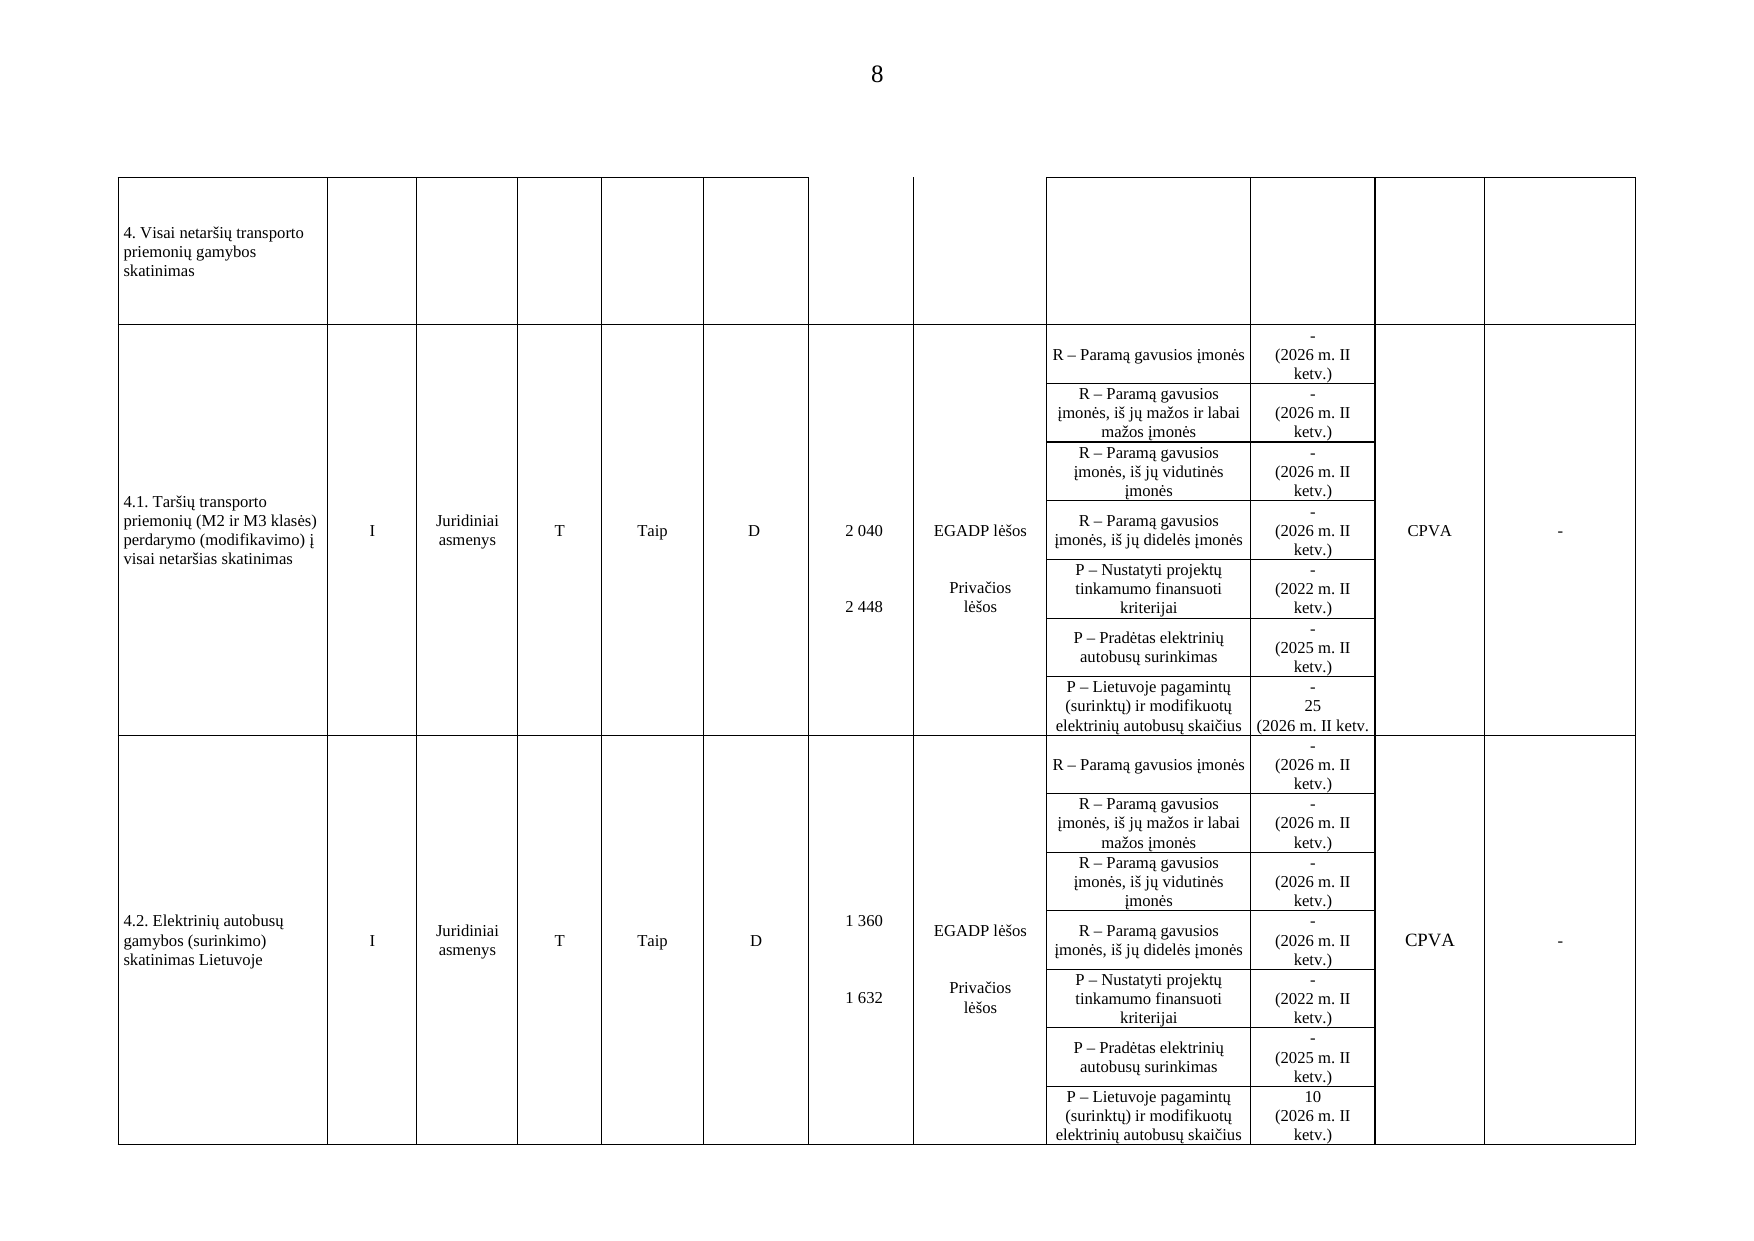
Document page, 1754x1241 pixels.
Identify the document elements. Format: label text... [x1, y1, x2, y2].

table_cell P – Nustatyti projektų tinkamumo finansuoti kriterijai [1047, 970, 1250, 1027]
table_cell [518, 178, 601, 324]
table_cell - (2025 m. II ketv.) [1251, 1028, 1374, 1086]
table_cell R – Paramą gavusios įmonės, iš jų mažos ir labai mažos įmonės [1047, 384, 1250, 441]
table_cell [809, 178, 913, 324]
table_cell R – Paramą gavusios įmonės [1047, 736, 1250, 793]
table_cell T [518, 325, 601, 734]
table_cell - (2026 m. II ketv.) [1251, 794, 1374, 852]
table_cell R – Paramą gavusios įmonės [1047, 325, 1250, 383]
table_cell P – Pradėtas elektrinių autobusų surinkimas [1047, 619, 1250, 676]
table_cell [1251, 178, 1374, 324]
table_cell R – Paramą gavusios įmonės, iš jų didelės įmonės [1047, 911, 1250, 969]
table_cell Juridiniai asmenys [417, 736, 517, 1144]
table_cell CPVA [1376, 736, 1484, 1144]
table_cell P – Pradėtas elektrinių autobusų surinkimas [1047, 1028, 1250, 1086]
table_cell Taip [602, 736, 703, 1144]
table_cell 2 040 2 448 [809, 325, 913, 734]
table_cell Juridiniai asmenys [417, 325, 517, 734]
table_cell - (2026 m. II ketv.) [1251, 736, 1374, 793]
table_cell - (2025 m. II ketv.) [1251, 619, 1374, 676]
table_cell D [704, 736, 808, 1144]
table_cell 4.2. Elektrinių autobusų gamybos (surinkimo) skatinimas Lietuvoje [119, 736, 327, 1144]
table_cell P – Nustatyti projektų tinkamumo finansuoti kriterijai [1047, 560, 1250, 617]
table_cell - (2026 m. II ketv.) [1251, 911, 1374, 969]
table_cell - [1485, 736, 1635, 1144]
table_cell - (2026 m. II ketv.) [1251, 501, 1374, 559]
table_cell R – Paramą gavusios įmonės, iš jų didelės įmonės [1047, 501, 1250, 559]
table_cell R – Paramą gavusios įmonės, iš jų mažos ir labai mažos įmonės [1047, 794, 1250, 852]
table_cell [704, 178, 808, 324]
table_cell [1047, 178, 1250, 324]
table_cell R – Paramą gavusios įmonės, iš jų vidutinės įmonės [1047, 443, 1250, 500]
table_cell R – Paramą gavusios įmonės, iš jų vidutinės įmonės [1047, 853, 1250, 910]
table_cell 4.1. Taršių transporto priemonių (M2 ir M3 klasės) perdarymo (modifikavimo) į visai netaršias skatinimas [119, 325, 327, 734]
table_cell - (2026 m. II ketv.) [1251, 443, 1374, 500]
table_cell D [704, 325, 808, 734]
table_cell P – Lietuvoje pagamintų (surinktų) ir modifikuotų elektrinių autobusų skaičius [1047, 677, 1250, 734]
table_cell - (2026 m. II ketv.) [1251, 384, 1374, 441]
table_cell - (2022 m. II ketv.) [1251, 970, 1374, 1027]
table_cell [914, 178, 1046, 324]
table_cell CPVA [1376, 325, 1484, 734]
table_cell EGADP lėšos Privačios lėšos [914, 325, 1046, 734]
table_cell [1485, 178, 1635, 324]
table_cell [1376, 178, 1484, 324]
table_cell - (2026 m. II ketv.) [1251, 853, 1374, 910]
table_cell - (2026 m. II ketv.) [1251, 325, 1374, 383]
table_cell 1 360 1 632 [809, 736, 913, 1144]
table_cell T [518, 736, 601, 1144]
table_cell - 25 (2026 m. II ketv. [1251, 677, 1374, 734]
table_cell 10 (2026 m. II ketv.) [1251, 1087, 1374, 1144]
table_cell [328, 178, 416, 324]
table_cell P – Lietuvoje pagamintų (surinktų) ir modifikuotų elektrinių autobusų skaičius [1047, 1087, 1250, 1144]
table_cell - (2022 m. II ketv.) [1251, 560, 1374, 617]
table_cell Taip [602, 325, 703, 734]
table_cell - [1485, 325, 1635, 734]
table_cell I [328, 325, 416, 734]
table_cell [417, 178, 517, 324]
table_cell I [328, 736, 416, 1144]
table_cell EGADP lėšos Privačios lėšos [914, 736, 1046, 1144]
table_cell 4. Visai netaršių transporto priemonių gamybos skatinimas [119, 178, 327, 324]
table_cell [602, 178, 703, 324]
